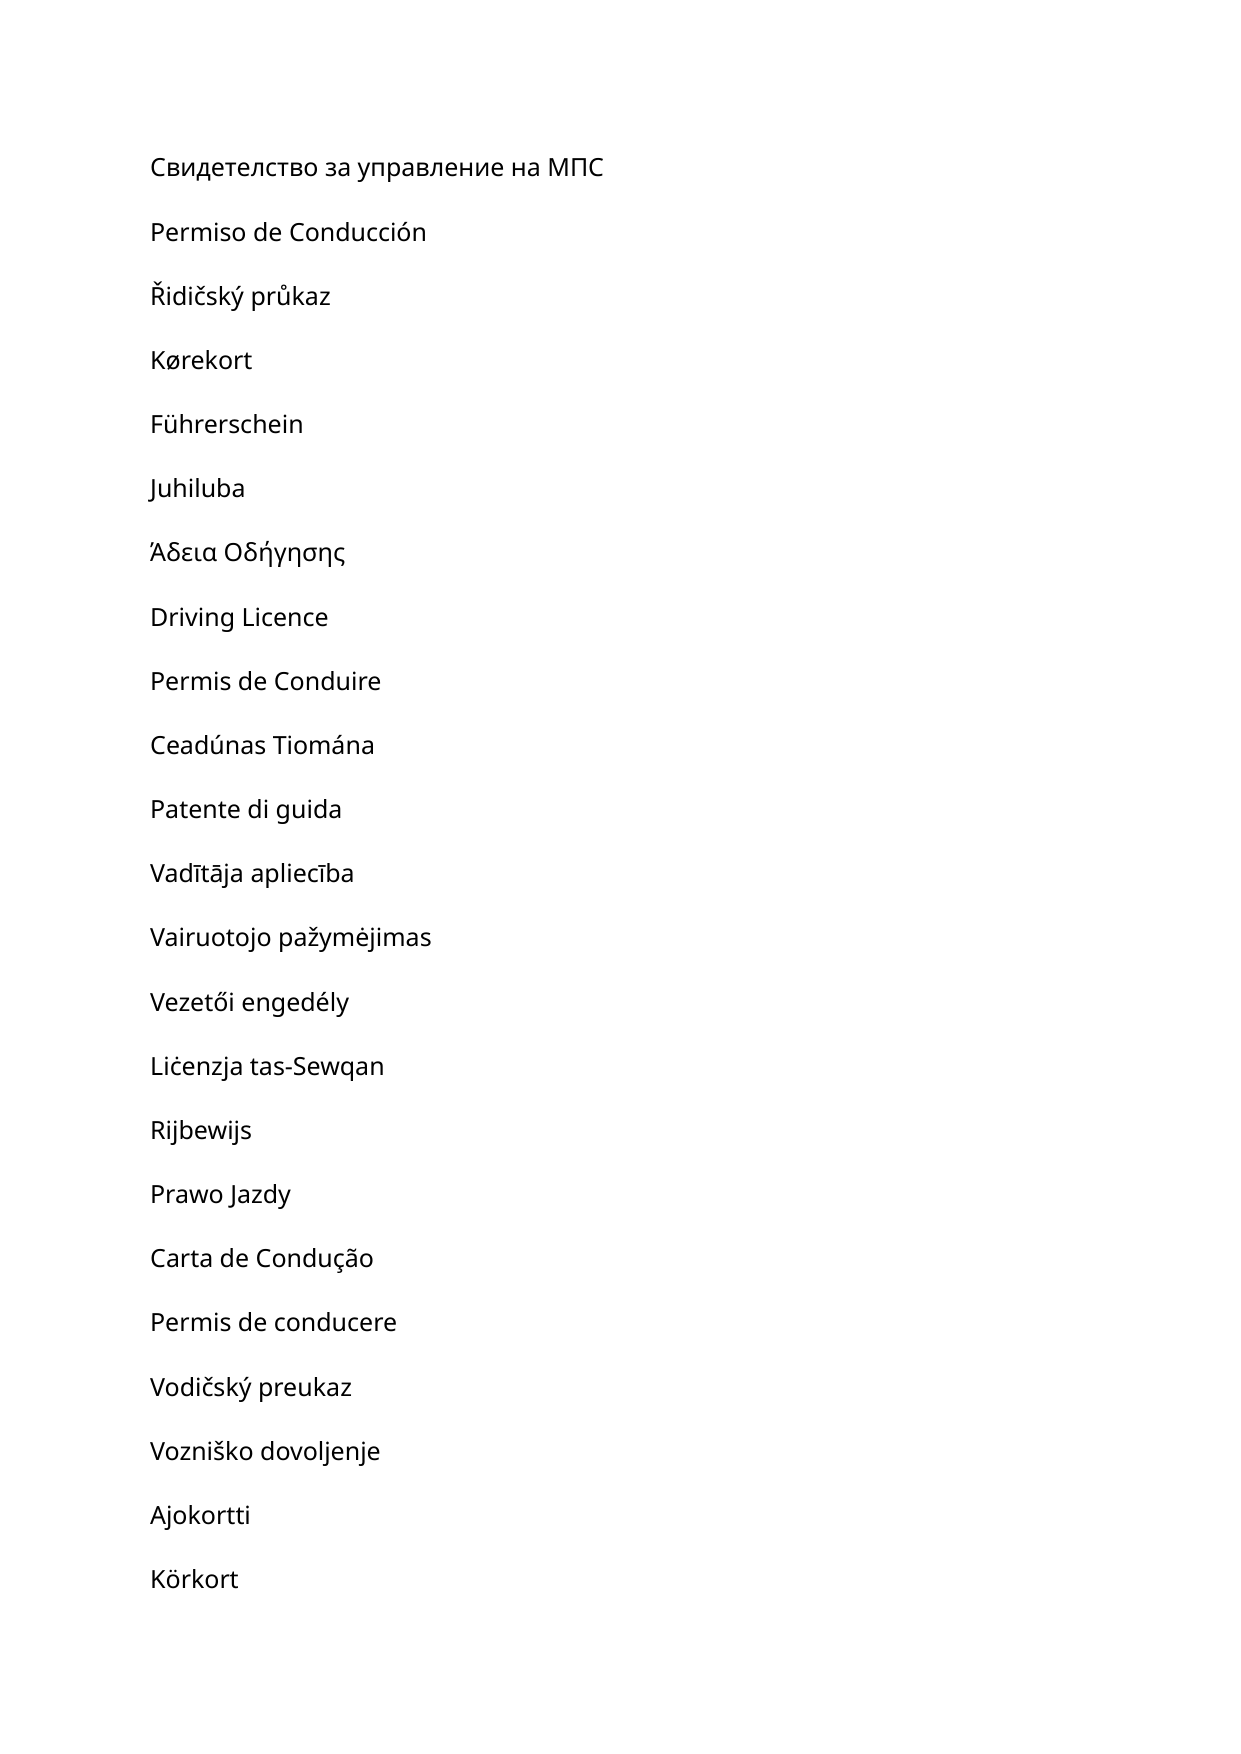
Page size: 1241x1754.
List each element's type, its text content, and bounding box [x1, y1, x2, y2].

text Řidičský průkaz [150, 278, 1090, 312]
text Άδεια Οδήγησης [150, 535, 1090, 569]
text Свидетелство за управление на МПС [150, 150, 1090, 184]
text Vadītāja apliecība [150, 856, 1090, 890]
text Liċenzja tas-Sewqan [150, 1048, 1090, 1082]
text Driving Licence [150, 599, 1090, 633]
text Kørekort [150, 342, 1090, 377]
text Führerschein [150, 407, 1090, 441]
text Juhiluba [150, 471, 1090, 505]
text Vozniško dovoljenje [150, 1433, 1090, 1467]
text Ceadúnas Tiomána [150, 727, 1090, 762]
text Patente di guida [150, 792, 1090, 826]
text Vodičský preukaz [150, 1369, 1090, 1403]
text Permis de conducere [150, 1305, 1090, 1339]
text Körkort [150, 1562, 1090, 1596]
text Carta de Condução [150, 1241, 1090, 1275]
text Ajokortti [150, 1497, 1090, 1532]
text Rijbewijs [150, 1112, 1090, 1147]
text Vairuotojo pažymėjimas [150, 920, 1090, 954]
text Permis de Conduire [150, 663, 1090, 697]
text Vezetői engedély [150, 984, 1090, 1018]
text Prawo Jazdy [150, 1177, 1090, 1211]
text Permiso de Conducción [150, 214, 1090, 248]
